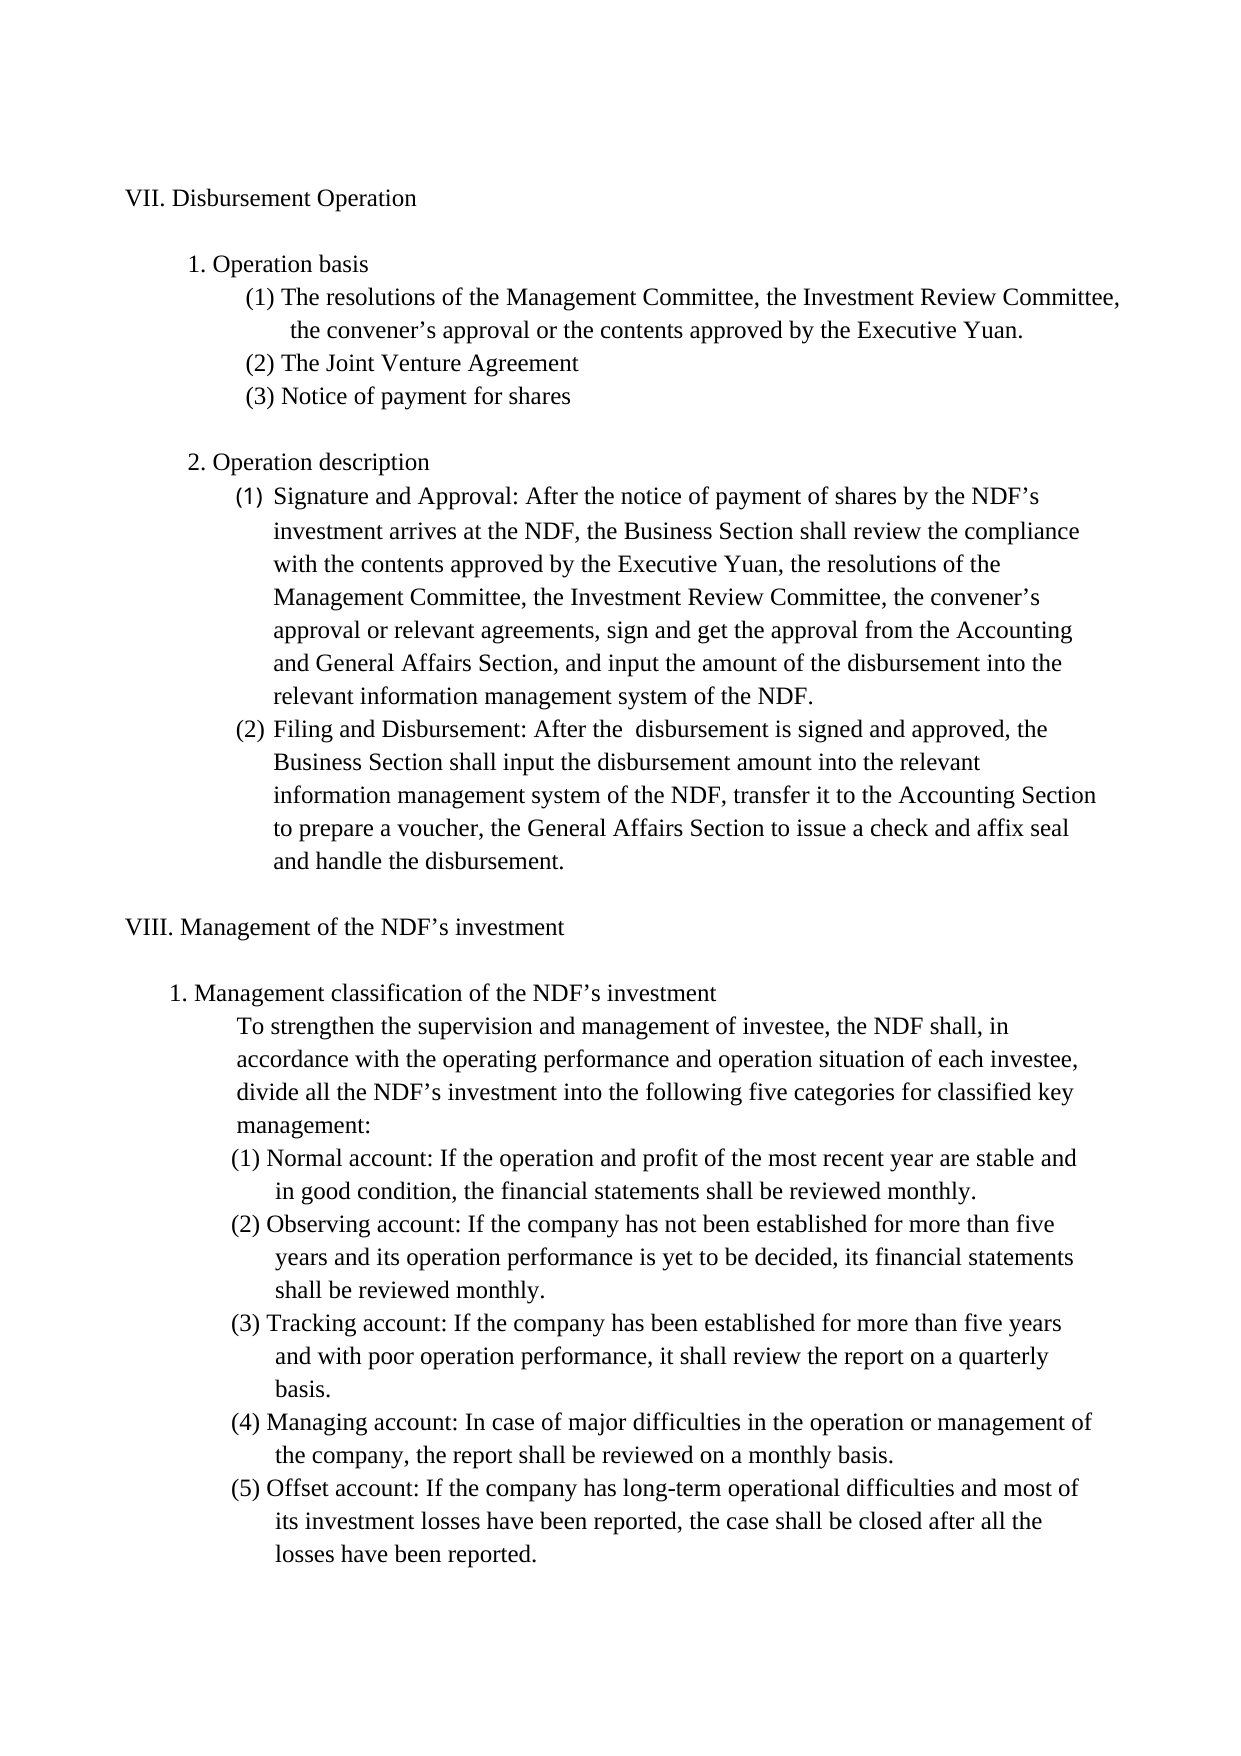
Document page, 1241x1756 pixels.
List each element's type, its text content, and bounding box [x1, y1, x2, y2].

text (4) Managing account: In case of major difficulties in the operation or management of the company, the report shall be reviewed on a monthly basis. [231, 1407, 1100, 1469]
text (3) Tracking account: If the company has been established for more than five years and with poor operation performance, it shall review the report on a quarterly basis. [231, 1308, 1100, 1403]
text (1) The resolutions of the Management Committee, the Investment Review Committee, the convener’s approval or the contents approved by the Executive Yuan. [245, 282, 1128, 344]
text (1) Normal account: If the operation and profit of the most recent year are stable and in good condition, the financial statements shall be reviewed monthly. [231, 1143, 1100, 1205]
text VIII. Management of the NDF’s investment [124, 912, 1128, 941]
text (5) Offset account: If the company has long-term operational difficulties and most of its investment losses have been reported, the case shall be closed after all the losses have been reported. [231, 1473, 1100, 1568]
list Signature and Approval: After the notice of payment of shares by the NDF’s investment arrives at the NDF, the Business Section shall review the compliance with the contents approved by the Executive Yuan, the resolutions of the Management Committee, the Investment Review Committee, the convener’s approval or relevant agreements, sign and get the approval from the Accounting and General Affairs Section, and input the amount of the disbursement into the relevant information management system of the NDF. [236, 480, 1103, 709]
list Filing and Disbursement: After the disbursement is signed and approved, the Business Section shall input the disbursement amount into the relevant information management system of the NDF, transfer it to the Accounting Section to prepare a voucher, the General Affairs Section to issue a check and affix seal and handle the disbursement. [236, 714, 1103, 875]
text (3) Notice of payment for shares [245, 381, 1128, 410]
text (2) The Joint Venture Agreement [245, 348, 1128, 377]
text 1. Operation basis [187, 216, 674, 278]
text 2. Operation description [112, 447, 1103, 476]
text 1. Management classification of the NDF’s investment [169, 978, 1128, 1007]
text (2) Observing account: If the company has not been established for more than five years and its operation performance is yet to be decided, its financial statements shall be reviewed monthly. [231, 1209, 1100, 1304]
text To strengthen the supervision and management of investee, the NDF shall, in accordance with the operating performance and operation situation of each investee, divide all the NDF’s investment into the following five categories for classified key management: [236, 1011, 1100, 1139]
text VII. Disbursement Operation [124, 150, 1128, 212]
